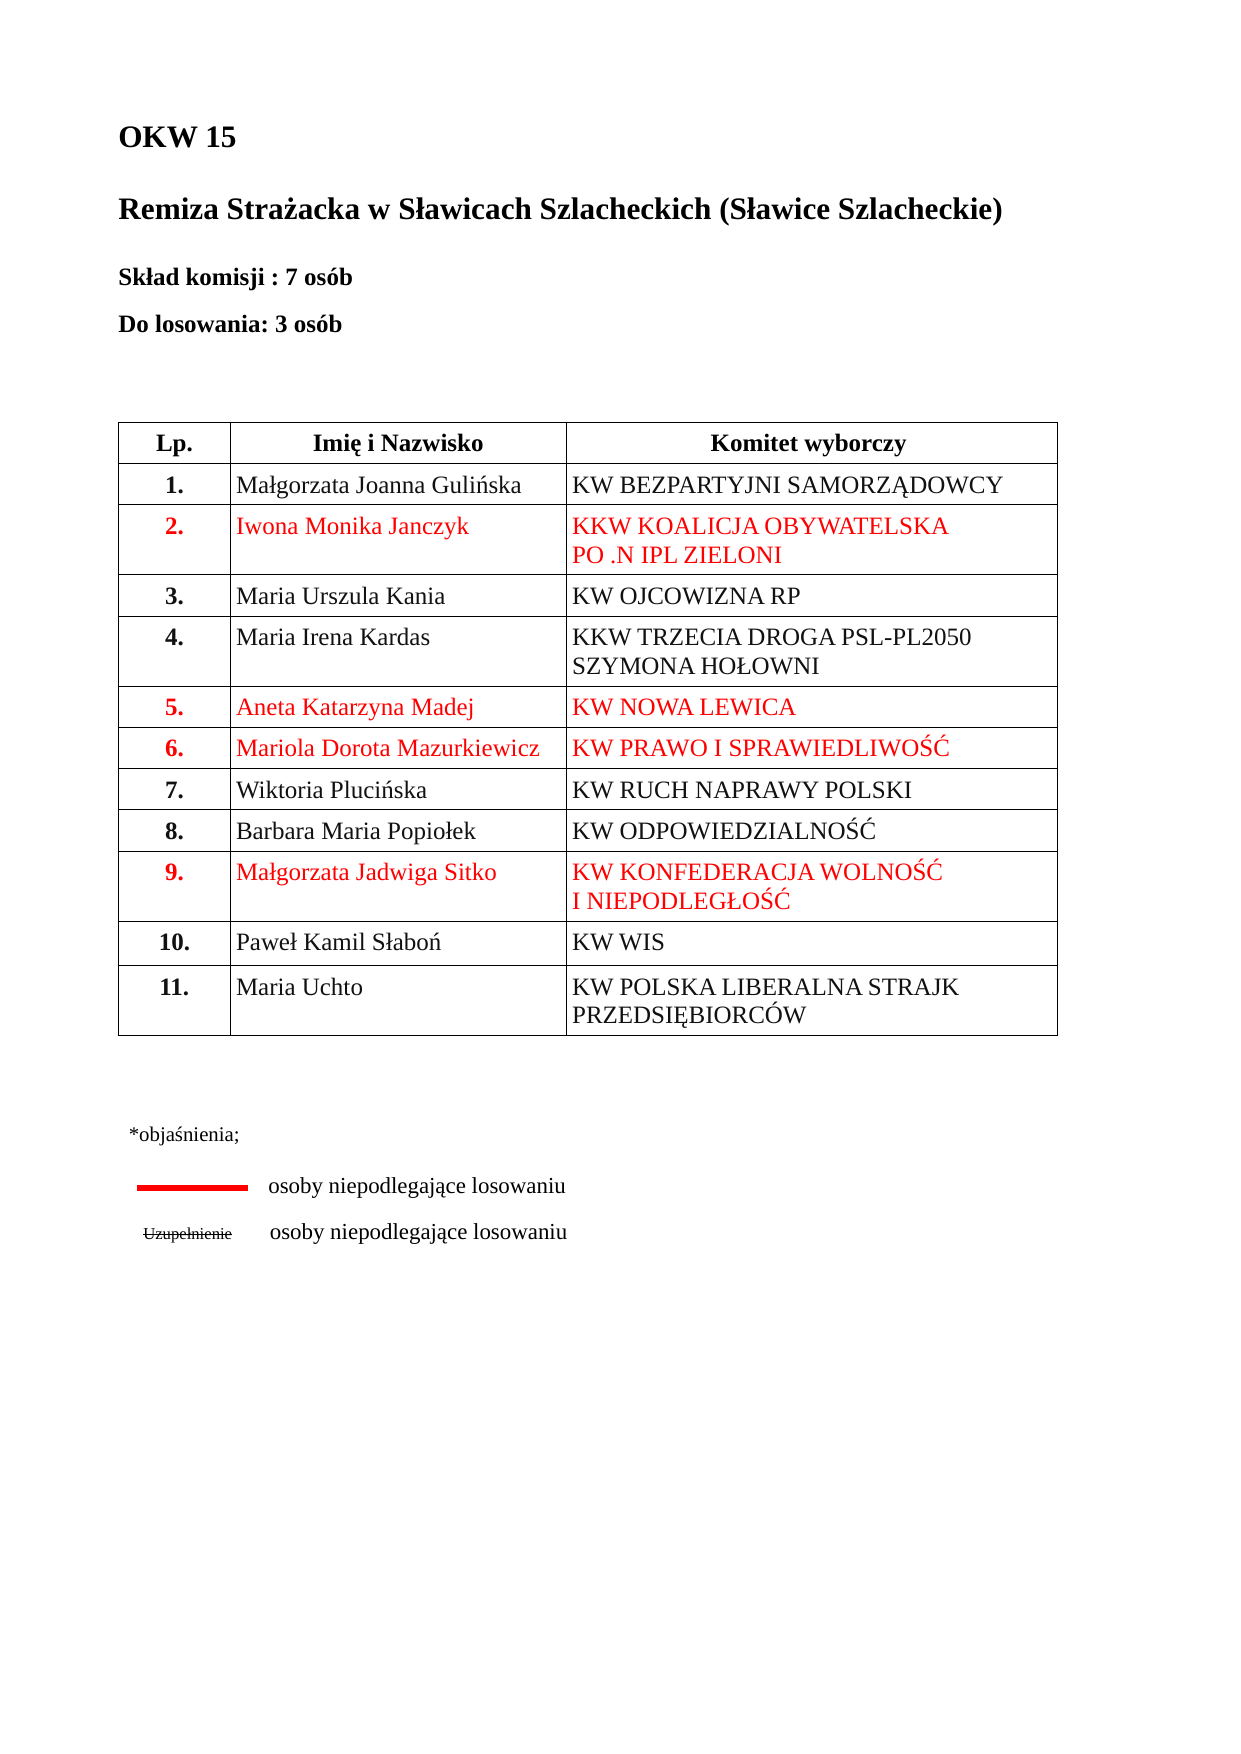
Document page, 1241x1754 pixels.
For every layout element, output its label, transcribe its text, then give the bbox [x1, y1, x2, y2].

table_cell KW ODPOWIEDZIALNOŚĆ [567, 810, 1057, 851]
table_cell Aneta Katarzyna Madej [231, 687, 566, 727]
table_cell KKW TRZECIA DROGA PSL-PL2050 SZYMONA HOŁOWNI [567, 617, 1057, 686]
table_cell 4. [119, 617, 230, 686]
text *objaśnienia; [118, 1122, 1122, 1146]
table_cell 11. [119, 966, 230, 1035]
table_cell KW RUCH NAPRAWY POLSKI [567, 769, 1057, 809]
table_cell Mariola Dorota Mazurkiewicz [231, 728, 566, 768]
table_cell Maria Irena Kardas [231, 617, 566, 686]
table_cell 5. [119, 687, 230, 727]
table_cell Barbara Maria Popiołek [231, 810, 566, 851]
table_cell Maria Urszula Kania [231, 575, 566, 616]
text Uzupełnienie osoby niepodlegające losowaniu [118, 1218, 1122, 1244]
table_cell KKW KOALICJA OBYWATELSKA PO .N IPL ZIELONI [567, 505, 1057, 574]
table_cell KW BEZPARTYJNI SAMORZĄDOWCY [567, 464, 1057, 504]
table_cell 6. [119, 728, 230, 768]
table_cell Iwona Monika Janczyk [231, 505, 566, 574]
table_cell 1. [119, 464, 230, 504]
text Do losowania: 3 osób [118, 309, 1122, 338]
table_header Komitet wyborczy [567, 423, 1057, 463]
table_cell 7. [119, 769, 230, 809]
text Skład komisji : 7 osób [118, 262, 1122, 291]
table_cell KW WIS [567, 922, 1057, 965]
table_cell 10. [119, 922, 230, 965]
table_cell KW KONFEDERACJA WOLNOŚĆ I NIEPODLEGŁOŚĆ [567, 852, 1057, 921]
table_cell KW NOWA LEWICA [567, 687, 1057, 727]
table_cell 8. [119, 810, 230, 851]
table_cell KW PRAWO I SPRAWIEDLIWOŚĆ [567, 728, 1057, 768]
table_cell 2. [119, 505, 230, 574]
table_header Imię i Nazwisko [231, 423, 566, 463]
text osoby niepodlegające losowaniu [118, 1170, 1122, 1199]
text Remiza Strażacka w Sławicach Szlacheckich (Sławice Szlacheckie) [118, 190, 1122, 226]
table_cell Małgorzata Jadwiga Sitko [231, 852, 566, 921]
table_header Lp. [119, 423, 230, 463]
table_cell KW POLSKA LIBERALNA STRAJK PRZEDSIĘBIORCÓW [567, 966, 1057, 1035]
table_cell 9. [119, 852, 230, 921]
table_cell 3. [119, 575, 230, 616]
table_cell KW OJCOWIZNA RP [567, 575, 1057, 616]
table_cell Małgorzata Joanna Gulińska [231, 464, 566, 504]
text OKW 15 [118, 118, 1122, 154]
table_cell Maria Uchto [231, 966, 566, 1035]
table_cell Wiktoria Plucińska [231, 769, 566, 809]
table_cell Paweł Kamil Słaboń [231, 922, 566, 965]
